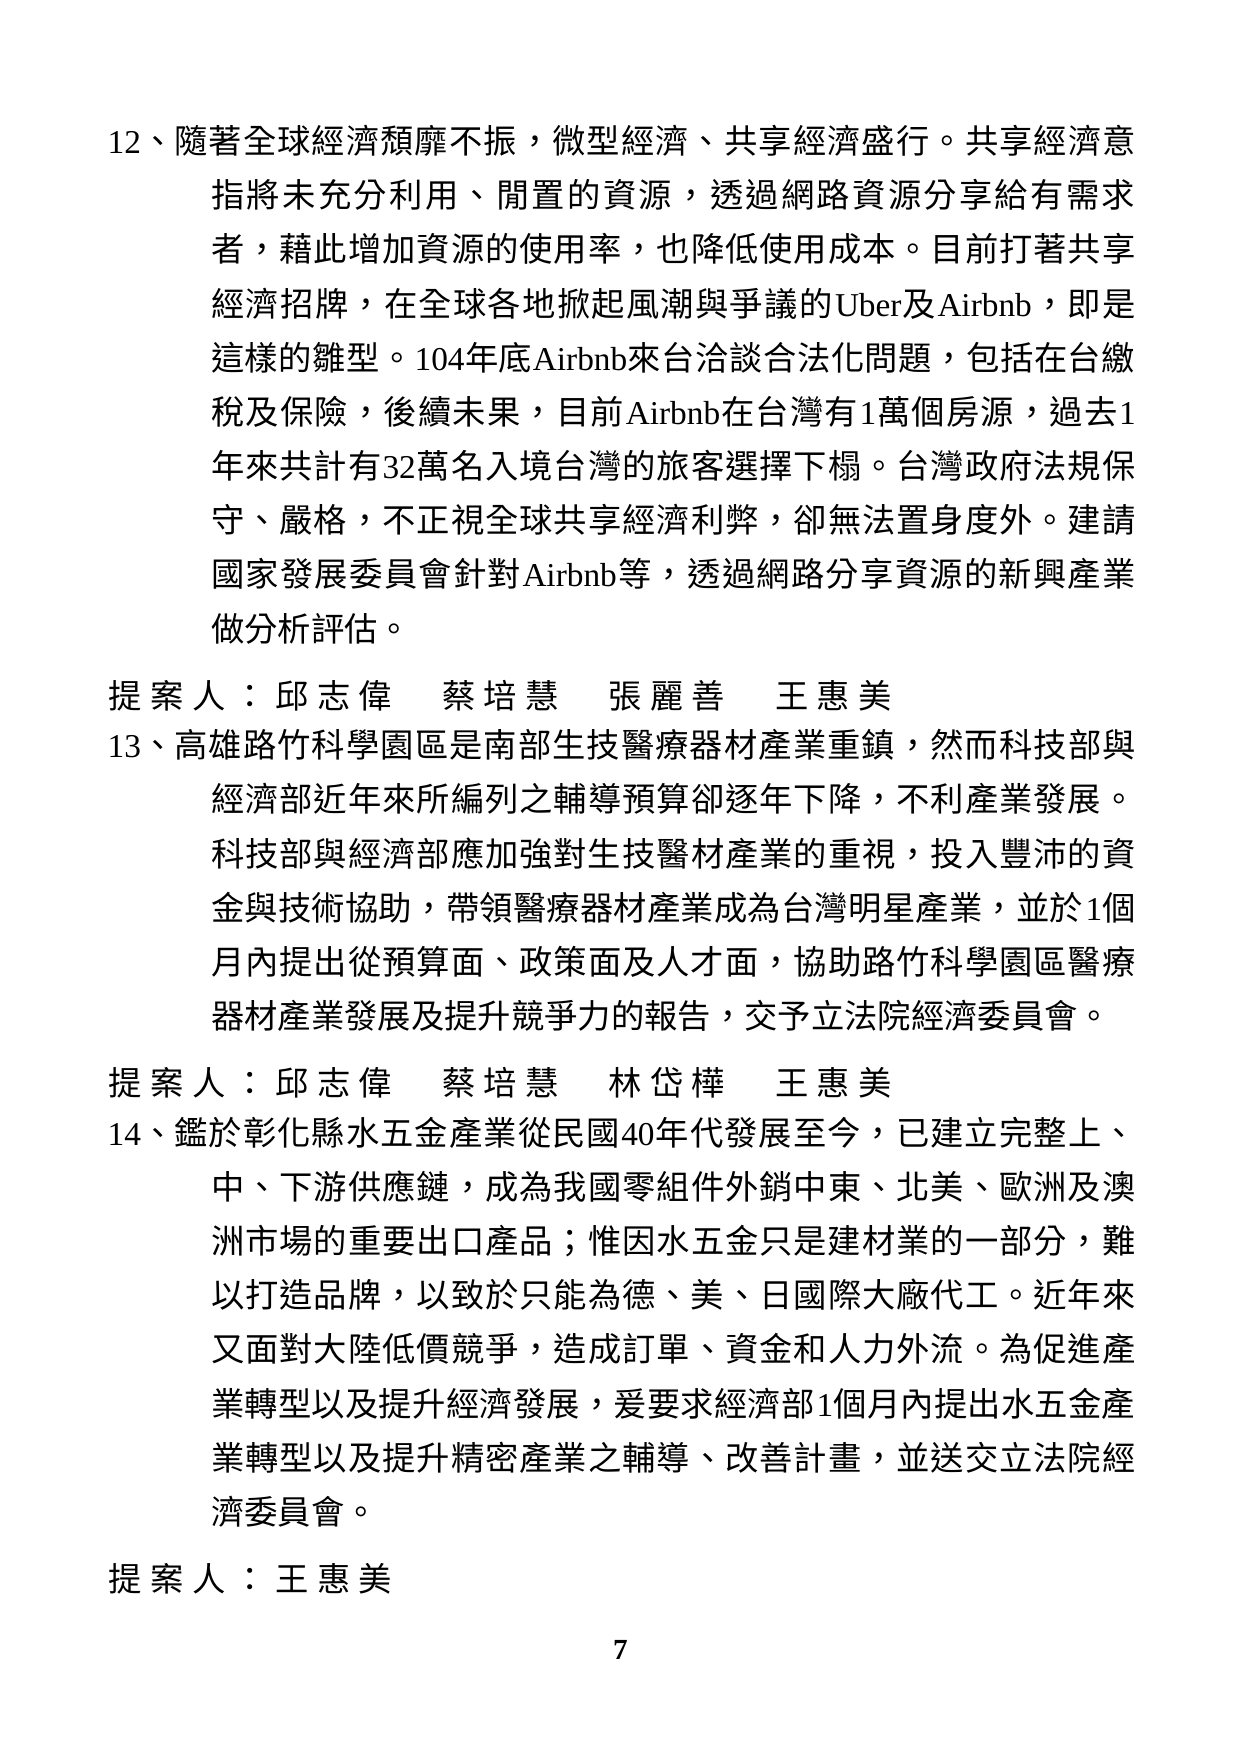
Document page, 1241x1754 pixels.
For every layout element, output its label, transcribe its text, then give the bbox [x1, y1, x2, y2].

text 提案人：邱志偉 蔡培慧 張麗善 王惠美 [104, 652, 1032, 714]
text 提案人：邱志偉 蔡培慧 林岱樺 王惠美 [104, 1039, 1032, 1102]
list 鑑於彰化縣水五金產業從民國40年代發展至今，已建立完整上、中、下游供應鏈，成為我國零組件外銷中東、北美、歐洲及澳洲市場的重要出口產品；惟因水五金只是建材業的一部分，難以打造品牌，以致於只能為德、美、日國際大廠代工。近年來又面對大陸低價競爭，造成訂單、資金和人力外流。為促進產業轉型以及提升經濟發展，爰要求經濟部1個月內提出水五金產業轉型以及提升精密產業之輔導、改善計畫，並送交立法院經濟委員會。 [107, 1102, 1136, 1535]
list 隨著全球經濟頹靡不振，微型經濟、共享經濟盛行。共享經濟意指將未充分利用、閒置的資源，透過網路資源分享給有需求者，藉此增加資源的使用率，也降低使用成本。目前打著共享經濟招牌，在全球各地掀起風潮與爭議的Uber及Airbnb，即是這樣的雛型。104年底Airbnb來台洽談合法化問題，包括在台繳稅及保險，後續未果，目前Airbnb在台灣有1萬個房源，過去1年來共計有32萬名入境台灣的旅客選擇下榻。台灣政府法規保守、嚴格，不正視全球共享經濟利弊，卻無法置身度外。建請國家發展委員會針對Airbnb等，透過網路分享資源的新興產業做分析評估。 [107, 110, 1136, 652]
list 高雄路竹科學園區是南部生技醫療器材產業重鎮，然而科技部與經濟部近年來所編列之輔導預算卻逐年下降，不利產業發展。科技部與經濟部應加強對生技醫材產業的重視，投入豐沛的資金與技術協助，帶領醫療器材產業成為台灣明星產業，並於1個月內提出從預算面、政策面及人才面，協助路竹科學園區醫療器材產業發展及提升競爭力的報告，交予立法院經濟委員會。 [107, 714, 1136, 1039]
text 提案人：王惠美 [104, 1535, 1032, 1598]
